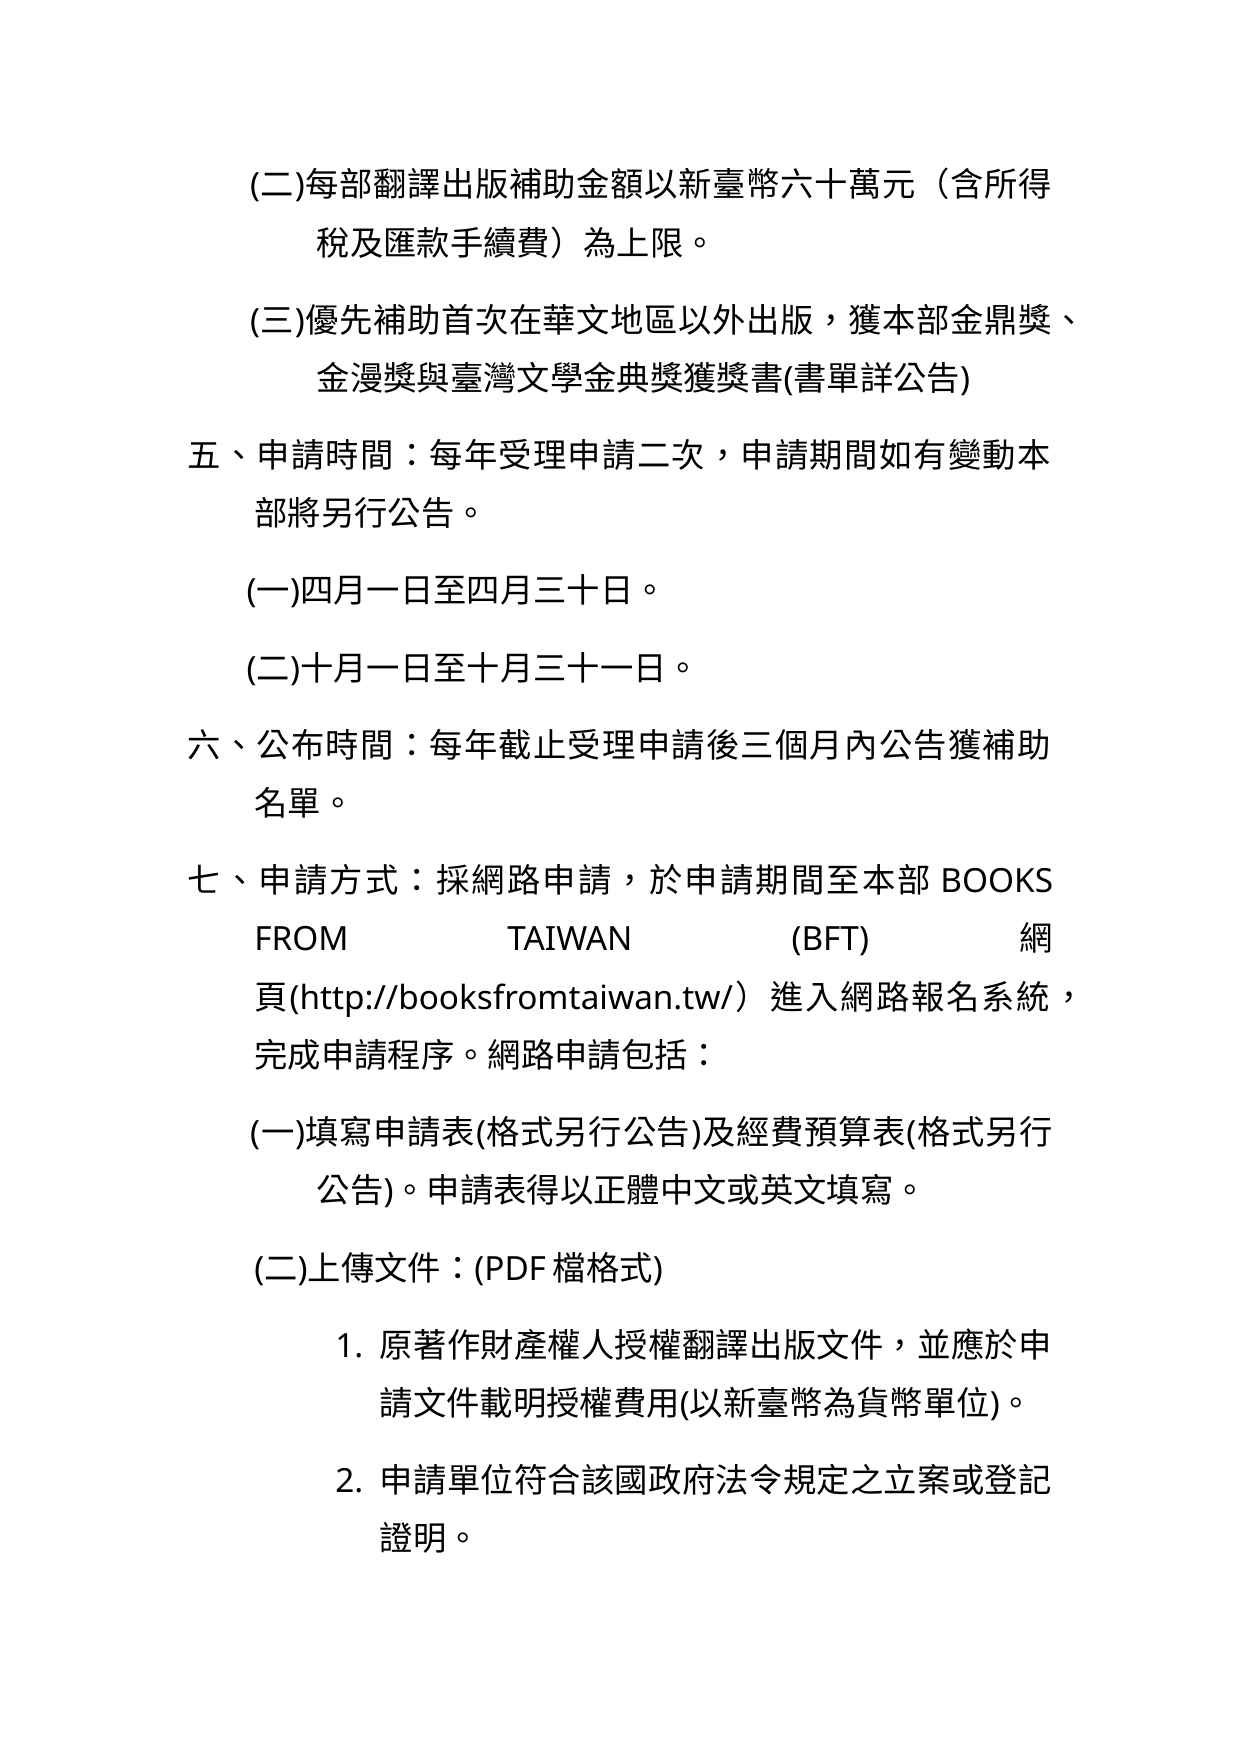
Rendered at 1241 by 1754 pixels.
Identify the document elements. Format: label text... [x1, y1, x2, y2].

text (一)四月一日至四月三十日。 [246, 556, 1053, 614]
text 五、申請時間：每年受理申請二次，申請期間如有變動本部將另行公告。 [187, 421, 1053, 537]
text 七、申請方式：採網路申請，於申請期間至本部BOOKS FROM TAIWAN (BFT)網頁(http://booksfromtaiwan.tw/）進入網路報名系統，完成申請程序。網路申請包括： [187, 846, 1053, 1079]
text (二)十月一日至十月三十一日。 [246, 633, 1053, 692]
text (二)上傳文件：(PDF檔格式) [237, 1233, 1053, 1292]
list 申請單位符合該國政府法令規定之立案或登記證明。 [335, 1446, 1053, 1562]
text (二)每部翻譯出版補助金額以新臺幣六十萬元（含所得稅及匯款手續費）為上限。 [250, 150, 1053, 267]
list 原著作財產權人授權翻譯出版文件，並應於申請文件載明授權費用(以新臺幣為貨幣單位)。 [335, 1310, 1053, 1427]
text (一)填寫申請表(格式另行公告)及經費預算表(格式另行公告)。申請表得以正體中文或英文填寫。 [250, 1098, 1053, 1214]
text 六、公布時間：每年截止受理申請後三個月內公告獲補助名單。 [187, 710, 1053, 827]
text (三)優先補助首次在華文地區以外出版，獲本部金鼎獎、金漫獎與臺灣文學金典獎獲獎書(書單詳公告) [250, 285, 1053, 402]
